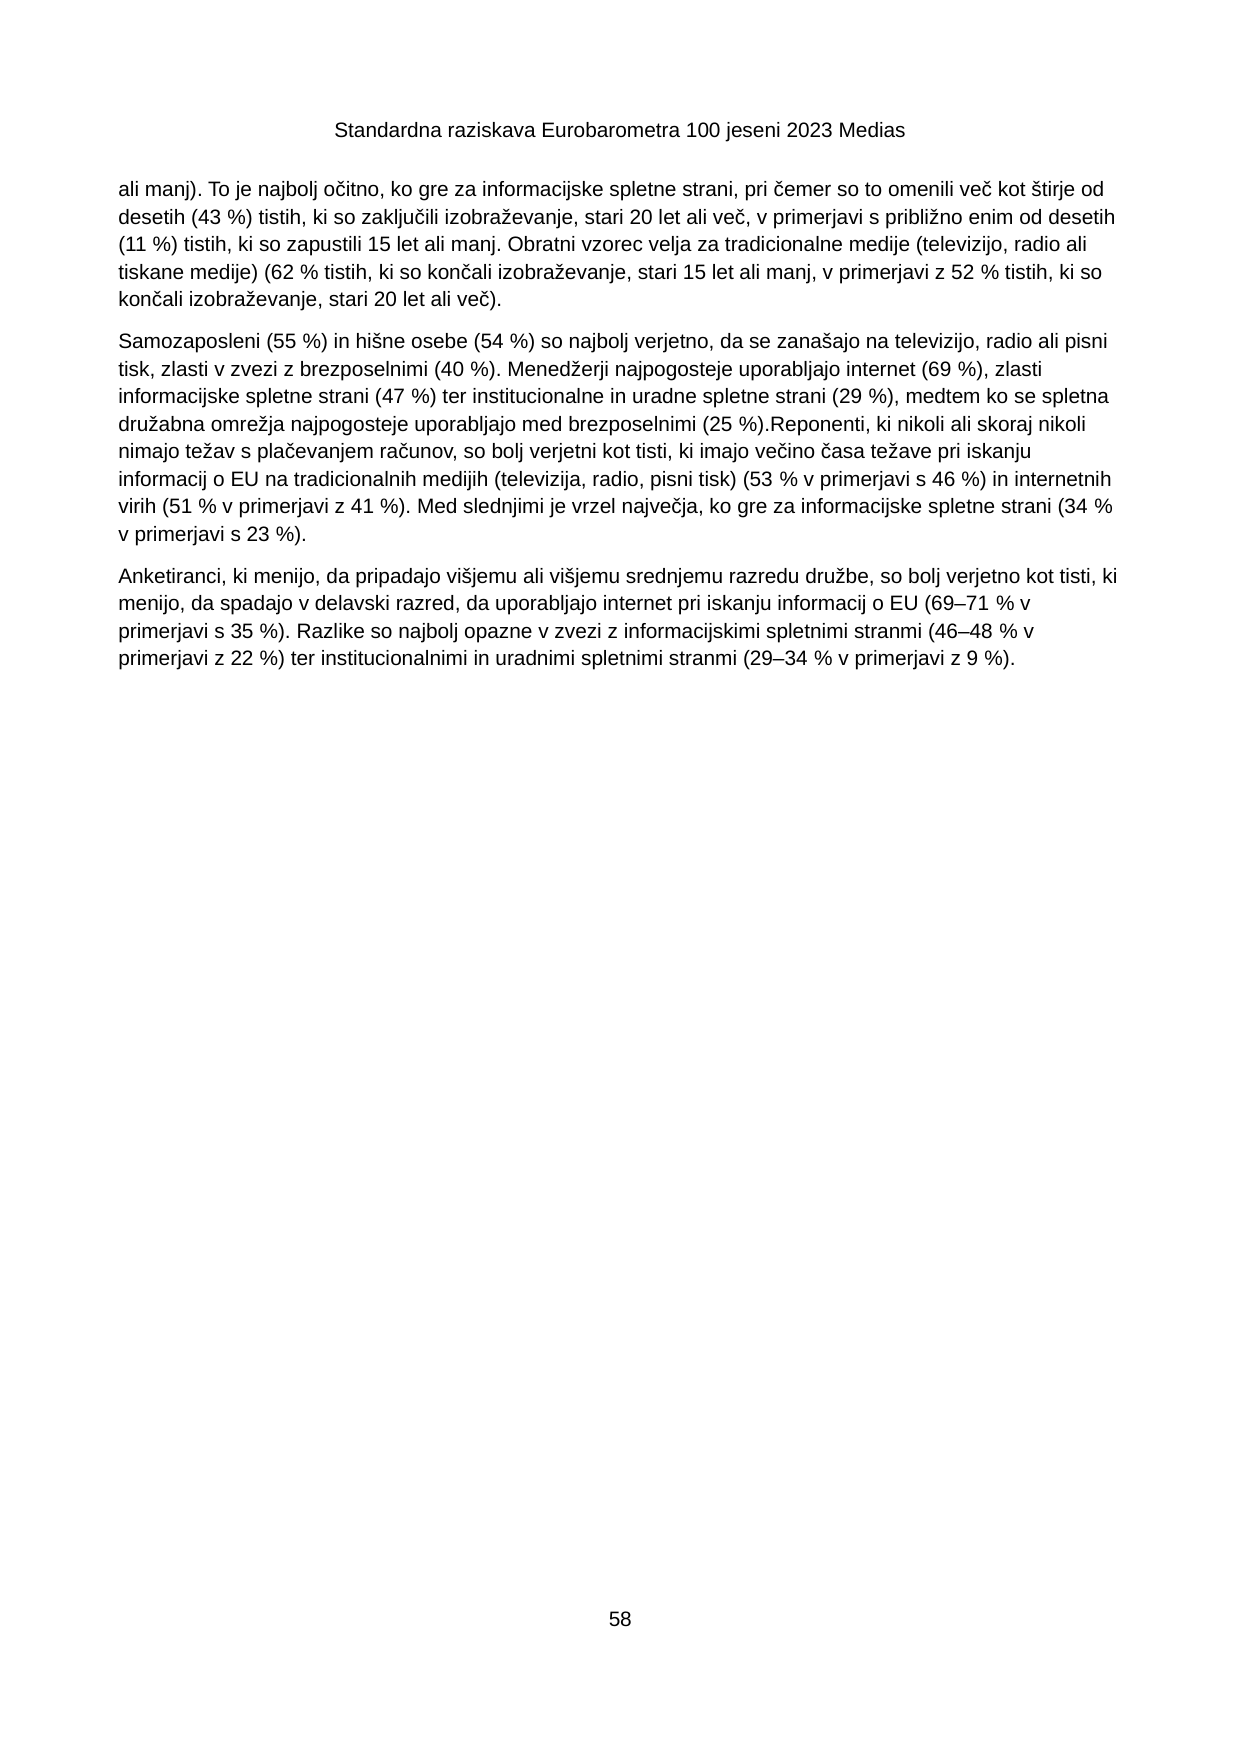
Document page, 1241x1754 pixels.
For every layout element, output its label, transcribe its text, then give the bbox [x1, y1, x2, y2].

text Samozaposleni (55 %) in hišne osebe (54 %) so najbolj verjetno, da se zanašajo na televizijo, radio ali pisni tisk, zlasti v zvezi z brezposelnimi (40 %). Menedžerji najpogosteje uporabljajo internet (69 %), zlasti informacijske spletne strani (47 %) ter institucionalne in uradne spletne strani (29 %), medtem ko se spletna družabna omrežja najpogosteje uporabljajo med brezposelnimi (25 %).Reponenti, ki nikoli ali skoraj nikoli nimajo težav s plačevanjem računov, so bolj verjetni kot tisti, ki imajo večino časa težave pri iskanju informacij o EU na tradicionalnih medijih (televizija, radio, pisni tisk) (53 % v primerjavi s 46 %) in internetnih virih (51 % v primerjavi z 41 %). Med slednjimi je vrzel največja, ko gre za informacijske spletne strani (34 % v primerjavi s 23 %). [118, 329, 1122, 546]
text ali manj). To je najbolj očitno, ko gre za informacijske spletne strani, pri čemer so to omenili več kot štirje od desetih (43 %) tistih, ki so zaključili izobraževanje, stari 20 let ali več, v primerjavi s približno enim od desetih (11 %) tistih, ki so zapustili 15 let ali manj. Obratni vzorec velja za tradicionalne medije (televizijo, radio ali tiskane medije) (62 % tistih, ki so končali izobraževanje, stari 15 let ali manj, v primerjavi z 52 % tistih, ki so končali izobraževanje, stari 20 let ali več). [118, 177, 1122, 311]
text Anketiranci, ki menijo, da pripadajo višjemu ali višjemu srednjemu razredu družbe, so bolj verjetno kot tisti, ki menijo, da spadajo v delavski razred, da uporabljajo internet pri iskanju informacij o EU (69–71 % v primerjavi s 35 %). Razlike so najbolj opazne v zvezi z informacijskimi spletnimi stranmi (46–48 % v primerjavi z 22 %) ter institucionalnimi in uradnimi spletnimi stranmi (29–34 % v primerjavi z 9 %). [118, 564, 1122, 670]
